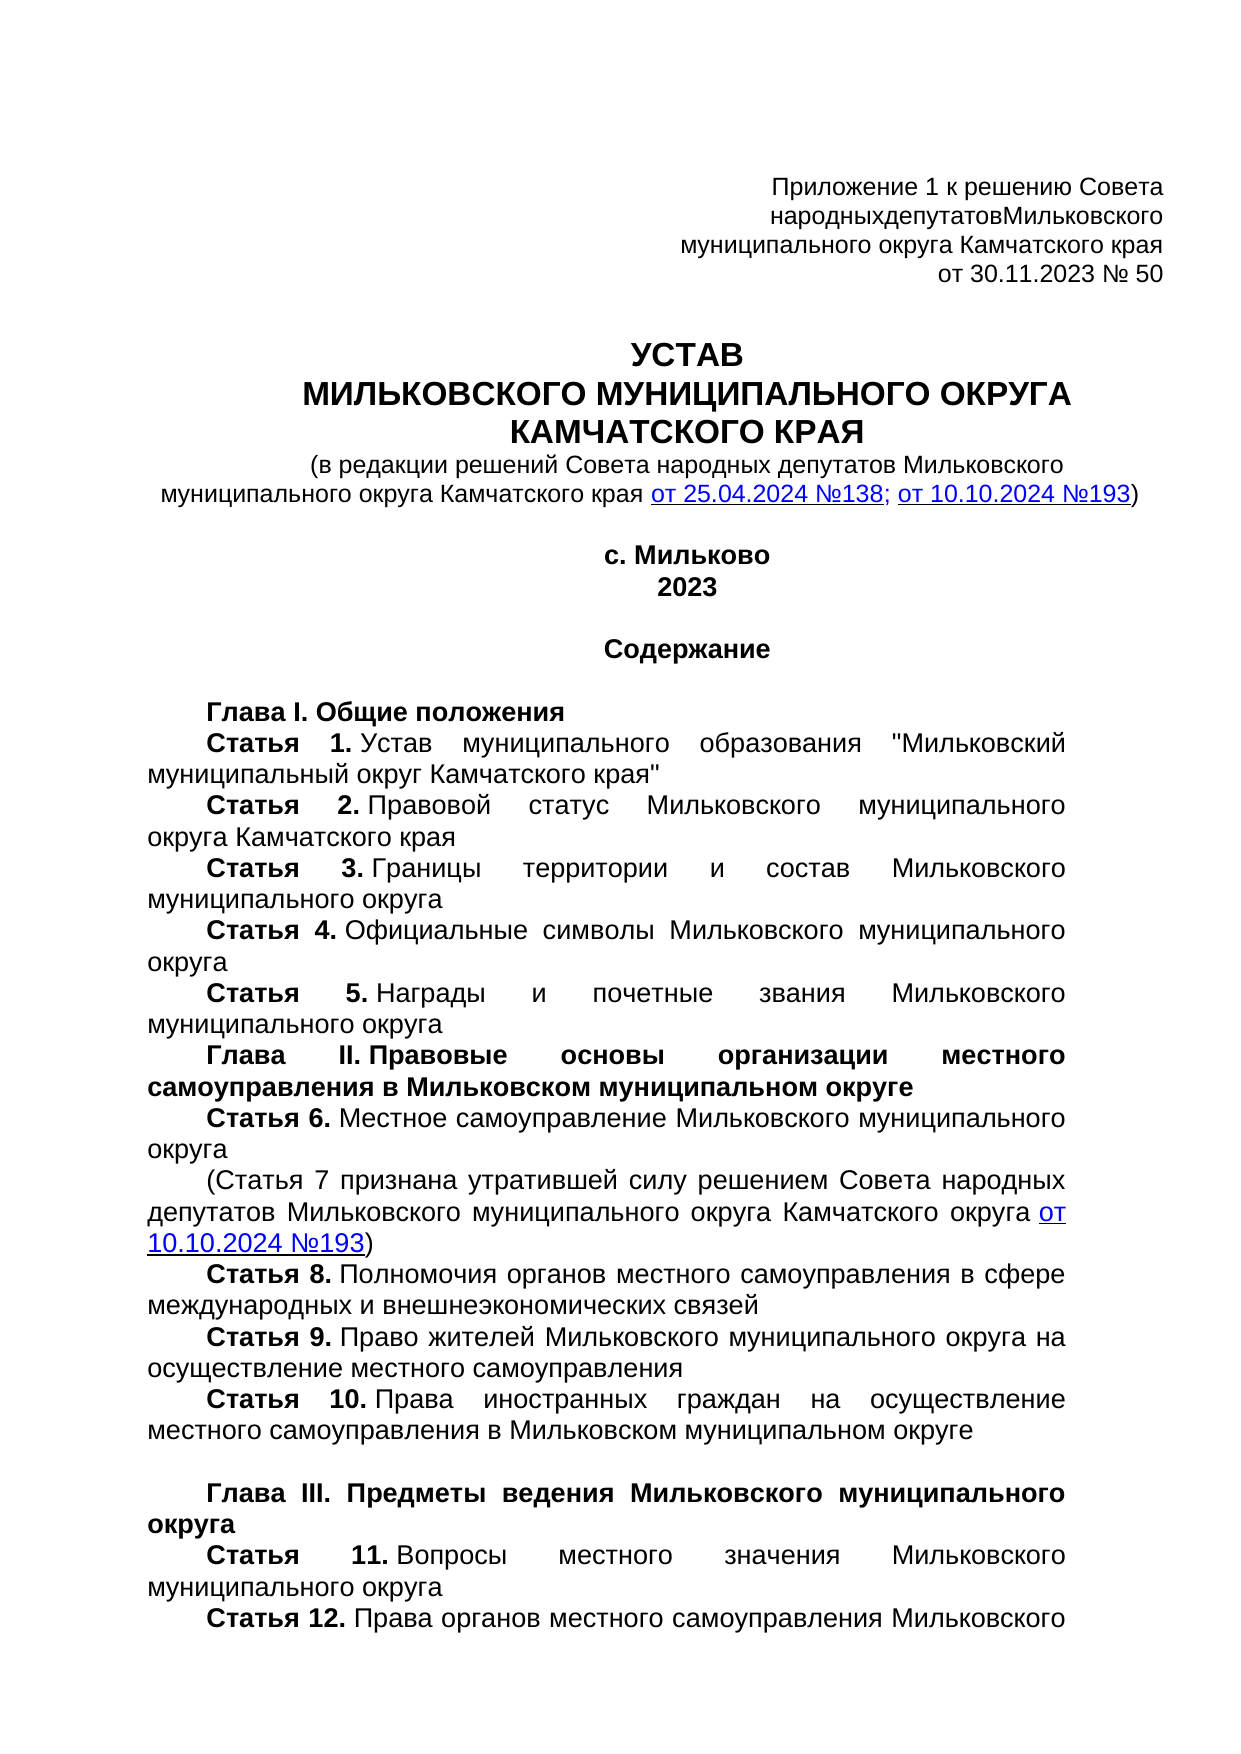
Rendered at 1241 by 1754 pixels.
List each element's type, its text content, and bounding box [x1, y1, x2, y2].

text 2023 [136, 571, 1163, 602]
table_cell [1078, 1602, 1163, 1633]
table_cell [1078, 977, 1163, 1039]
table_cell [1078, 852, 1163, 914]
table_cell [1078, 789, 1163, 852]
table_cell Статья 5. Награды и почетные звания Мильковского муниципального округа [136, 977, 1077, 1039]
text Приложение 1 к решению Совета [136, 172, 1163, 201]
table_cell [1078, 1321, 1163, 1383]
text Содержание [136, 633, 1163, 664]
table_cell Статья 8. Полномочия органов местного самоуправления в сфере международных и внешнеэкономических связей [136, 1258, 1077, 1321]
table_cell [1078, 727, 1163, 789]
table_cell Статья 9. Право жителей Мильковского муниципального округа на осуществление местного самоуправления [136, 1321, 1077, 1383]
table_cell Глава II. Правовые основы организации местного самоуправления в Мильковском муниципальном округе [136, 1039, 1077, 1102]
table_cell Статья 4. Официальные символы Мильковского муниципального округа [136, 914, 1077, 977]
table_cell [1078, 1102, 1163, 1164]
table_cell (Статья 7 признана утратившей силу решением Совета народных депутатов Мильковского муниципального округа Камчатского округа от 10.10.2024 №193) [136, 1164, 1077, 1258]
table_cell [1078, 1039, 1163, 1102]
table_cell Статья 3. Границы территории и состав Мильковского муниципального округа [136, 852, 1077, 914]
table_cell [1078, 1383, 1163, 1477]
table_header [1078, 696, 1163, 727]
table_cell Статья 6. Местное самоуправление Мильковского муниципального округа [136, 1102, 1077, 1164]
table_cell [1078, 1477, 1163, 1539]
table_cell Статья 12. Права органов местного самоуправления Мильковского [136, 1602, 1077, 1633]
text народныхдепутатовМильковского [136, 201, 1163, 230]
text с. Мильково [136, 539, 1163, 571]
text МИЛЬКОВСКОГО МУНИЦИПАЛЬНОГО ОКРУГА [136, 374, 1163, 412]
table_header Глава I. Общие положения [136, 696, 1077, 727]
text (в редакции решений Совета народных депутатов Мильковского муниципального округа Камчатского края от 25.04.2024 №138; от 10.10.2024 №193) [136, 451, 1163, 508]
table_cell [1078, 1164, 1163, 1258]
table_cell Статья 2. Правовой статус Мильковского муниципального округа Камчатского края [136, 789, 1077, 852]
table_cell Статья 10. Права иностранных граждан на осуществление местного самоуправления в Мильковском муниципальном округе [136, 1383, 1077, 1477]
table_cell Статья 11. Вопросы местного значения Мильковского муниципального округа [136, 1539, 1077, 1602]
table_cell Статья 1. Устав муниципального образования "Мильковский муниципальный округ Камчатского края" [136, 727, 1077, 789]
table_cell Глава III. Предметы ведения Мильковского муниципального округа [136, 1477, 1077, 1539]
text КАМЧАТСКОГО КРАЯ [136, 412, 1163, 451]
text ﻿ [148, 131, 1151, 160]
text УСТАВ [136, 335, 1163, 374]
table_cell [1078, 1258, 1163, 1321]
table_cell [1078, 914, 1163, 977]
table_cell [1078, 1539, 1163, 1602]
text от 30.11.2023 № 50 [136, 258, 1163, 287]
text муниципального округа Камчатского края [136, 230, 1163, 258]
